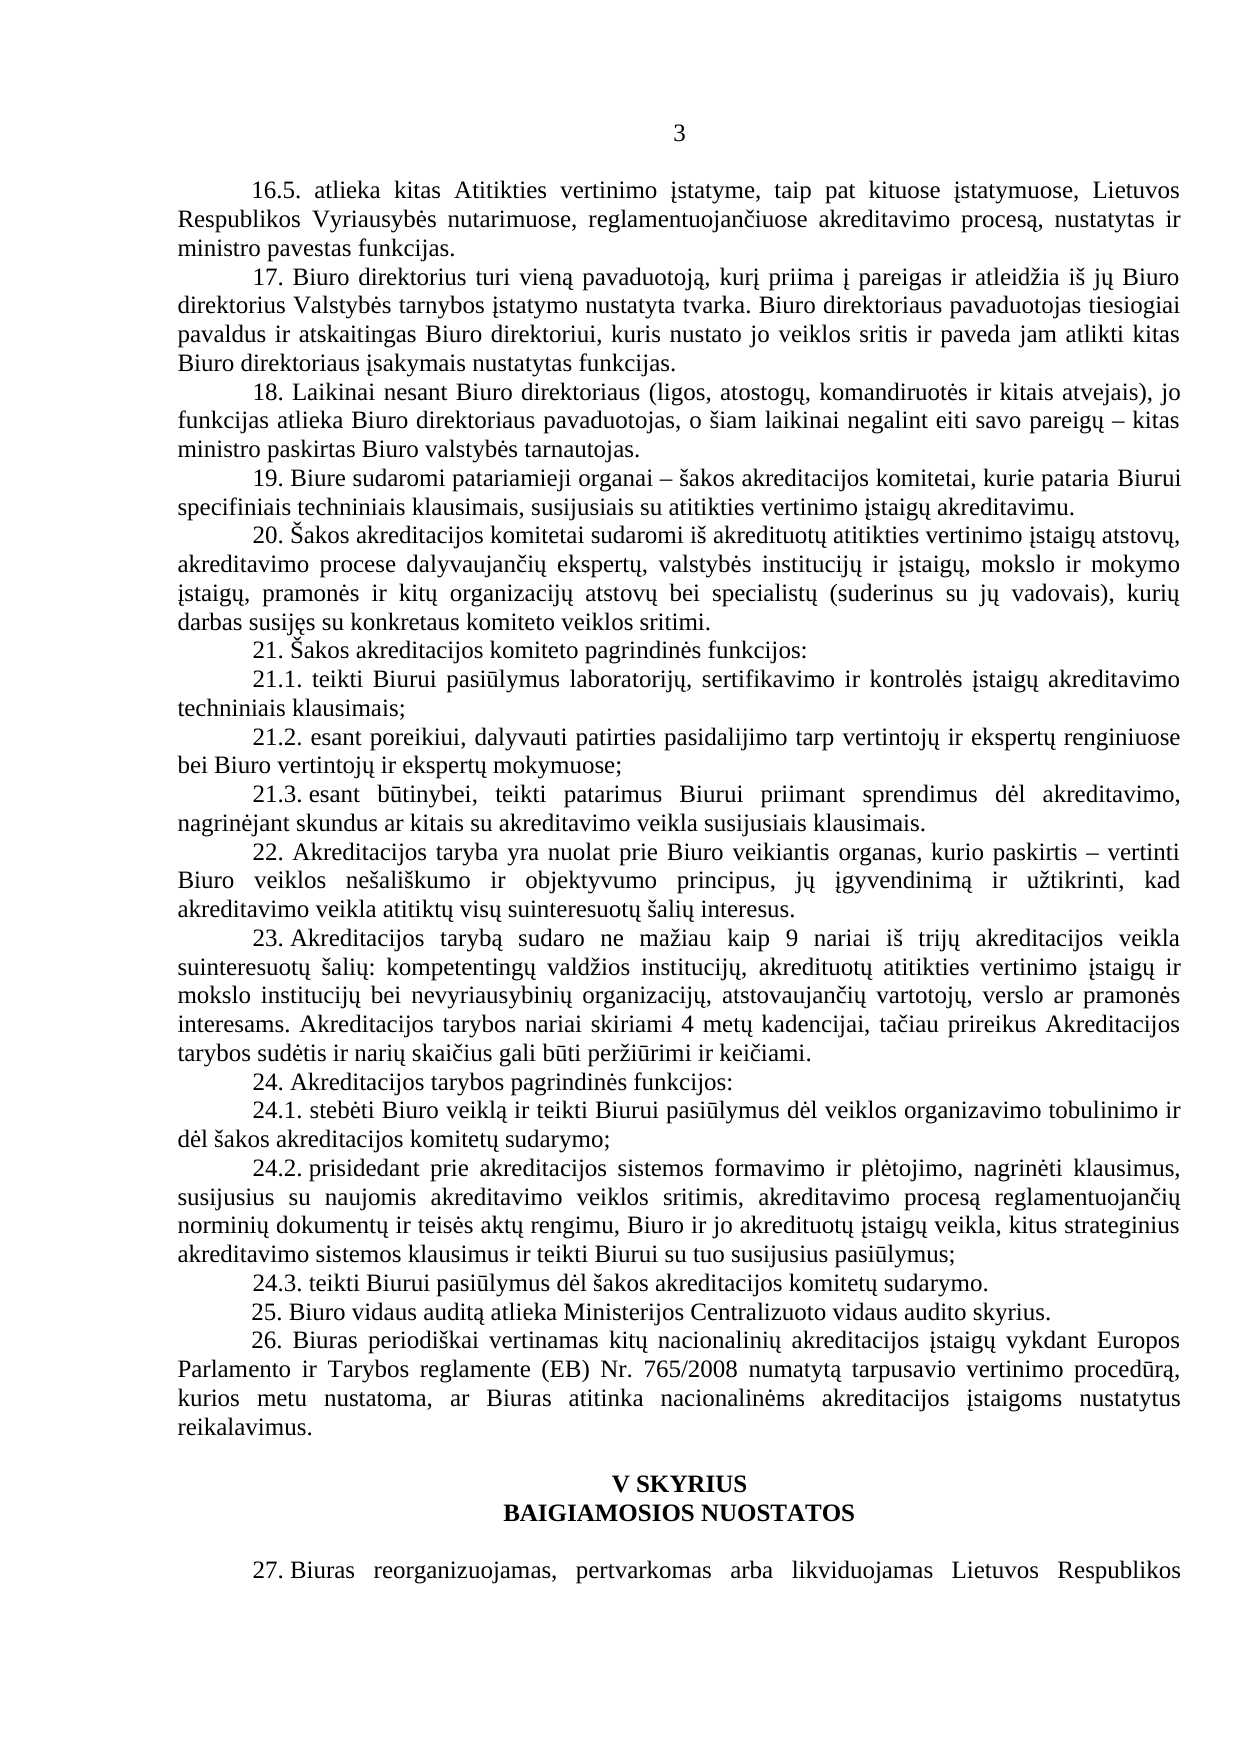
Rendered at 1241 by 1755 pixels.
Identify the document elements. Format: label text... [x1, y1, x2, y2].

text 21. Šakos akreditacijos komiteto pagrindinės funkcijos: [177, 636, 1181, 664]
text 20. Šakos akreditacijos komitetai sudaromi iš akredituotų atitikties vertinimo įstaigų atstovų, akreditavimo procese dalyvaujančių ekspertų, valstybės institucijų ir įstaigų, mokslo ir mokymo įstaigų, pramonės ir kitų organizacijų atstovų bei specialistų (suderinus su jų vadovais), kurių darbas susijęs su konkretaus komiteto veiklos sritimi. [177, 521, 1181, 636]
text 18. Laikinai nesant Biuro direktoriaus (ligos, atostogų, komandiruotės ir kitais atvejais), jo funkcijas atlieka Biuro direktoriaus pavaduotojas, o šiam laikinai negalint eiti savo pareigų – kitas ministro paskirtas Biuro valstybės tarnautojas. [177, 377, 1181, 463]
text Baigiamosios nuostatos [177, 1498, 1181, 1527]
text 24.2. prisidedant prie akreditacijos sistemos formavimo ir plėtojimo, nagrinėti klausimus, susijusius su naujomis akreditavimo veiklos sritimis, akreditavimo procesą reglamentuojančių norminių dokumentų ir teisės aktų rengimu, Biuro ir jo akredituotų įstaigų veikla, kitus strateginius akreditavimo sistemos klausimus ir teikti Biurui su tuo susijusius pasiūlymus; [177, 1153, 1181, 1268]
text 24.3. teikti Biurui pasiūlymus dėl šakos akreditacijos komitetų sudarymo. [177, 1268, 1181, 1297]
text 21.1. teikti Biurui pasiūlymus laboratorijų, sertifikavimo ir kontrolės įstaigų akreditavimo techniniais klausimais; [177, 664, 1181, 722]
text 21.3. esant būtinybei, teikti patarimus Biurui priimant sprendimus dėl akreditavimo, nagrinėjant skundus ar kitais su akreditavimo veikla susijusiais klausimais. [177, 779, 1181, 837]
text 17. Biuro direktorius turi vieną pavaduotoją, kurį priima į pareigas ir atleidžia iš jų Biuro direktorius Valstybės tarnybos įstatymo nustatyta tvarka. Biuro direktoriaus pavaduotojas tiesiogiai pavaldus ir atskaitingas Biuro direktoriui, kuris nustato jo veiklos sritis ir paveda jam atlikti kitas Biuro direktoriaus įsakymais nustatytas funkcijas. [177, 262, 1181, 377]
text 24. Akreditacijos tarybos pagrindinės funkcijos: [177, 1067, 1181, 1096]
text 16.5. atlieka kitas Atitikties vertinimo įstatyme, taip pat kituose įstatymuose, Lietuvos Respublikos Vyriausybės nutarimuose, reglamentuojančiuose akreditavimo procesą, nustatytas ir ministro pavestas funkcijas. [177, 176, 1181, 262]
text 26. Biuras periodiškai vertinamas kitų nacionalinių akreditacijos įstaigų vykdant Europos Parlamento ir Tarybos reglamente (EB) Nr. 765/2008 numatytą tarpusavio vertinimo procedūrą, kurios metu nustatoma, ar Biuras atitinka nacionalinėms akreditacijos įstaigoms nustatytus reikalavimus. [177, 1326, 1181, 1441]
text 23. Akreditacijos tarybą sudaro ne mažiau kaip 9 nariai iš trijų akreditacijos veikla suinteresuotų šalių: kompetentingų valdžios institucijų, akredituotų atitikties vertinimo įstaigų ir mokslo institucijų bei nevyriausybinių organizacijų, atstovaujančių vartotojų, verslo ar pramonės interesams. Akreditacijos tarybos nariai skiriami 4 metų kadencijai, tačiau prireikus Akreditacijos tarybos sudėtis ir narių skaičius gali būti peržiūrimi ir keičiami. [177, 923, 1181, 1067]
text 19. Biure sudaromi patariamieji organai – šakos akreditacijos komitetai, kurie pataria Biurui specifiniais techniniais klausimais, susijusiais su atitikties vertinimo įstaigų akreditavimu. [177, 463, 1181, 521]
text 27. Biuras reorganizuojamas, pertvarkomas arba likviduojamas Lietuvos Respublikos [177, 1556, 1181, 1584]
text 21.2. esant poreikiui, dalyvauti patirties pasidalijimo tarp vertintojų ir ekspertų renginiuose bei Biuro vertintojų ir ekspertų mokymuose; [177, 722, 1181, 779]
text V SKYRIUS [177, 1469, 1181, 1498]
text 24.1. stebėti Biuro veiklą ir teikti Biurui pasiūlymus dėl veiklos organizavimo tobulinimo ir dėl šakos akreditacijos komitetų sudarymo; [177, 1096, 1181, 1153]
text 25. Biuro vidaus auditą atlieka Ministerijos Centralizuoto vidaus audito skyrius. [177, 1297, 1181, 1326]
text 22. Akreditacijos taryba yra nuolat prie Biuro veikiantis organas, kurio paskirtis – vertinti Biuro veiklos nešališkumo ir objektyvumo principus, jų įgyvendinimą ir užtikrinti, kad akreditavimo veikla atitiktų visų suinteresuotų šalių interesus. [177, 837, 1181, 923]
